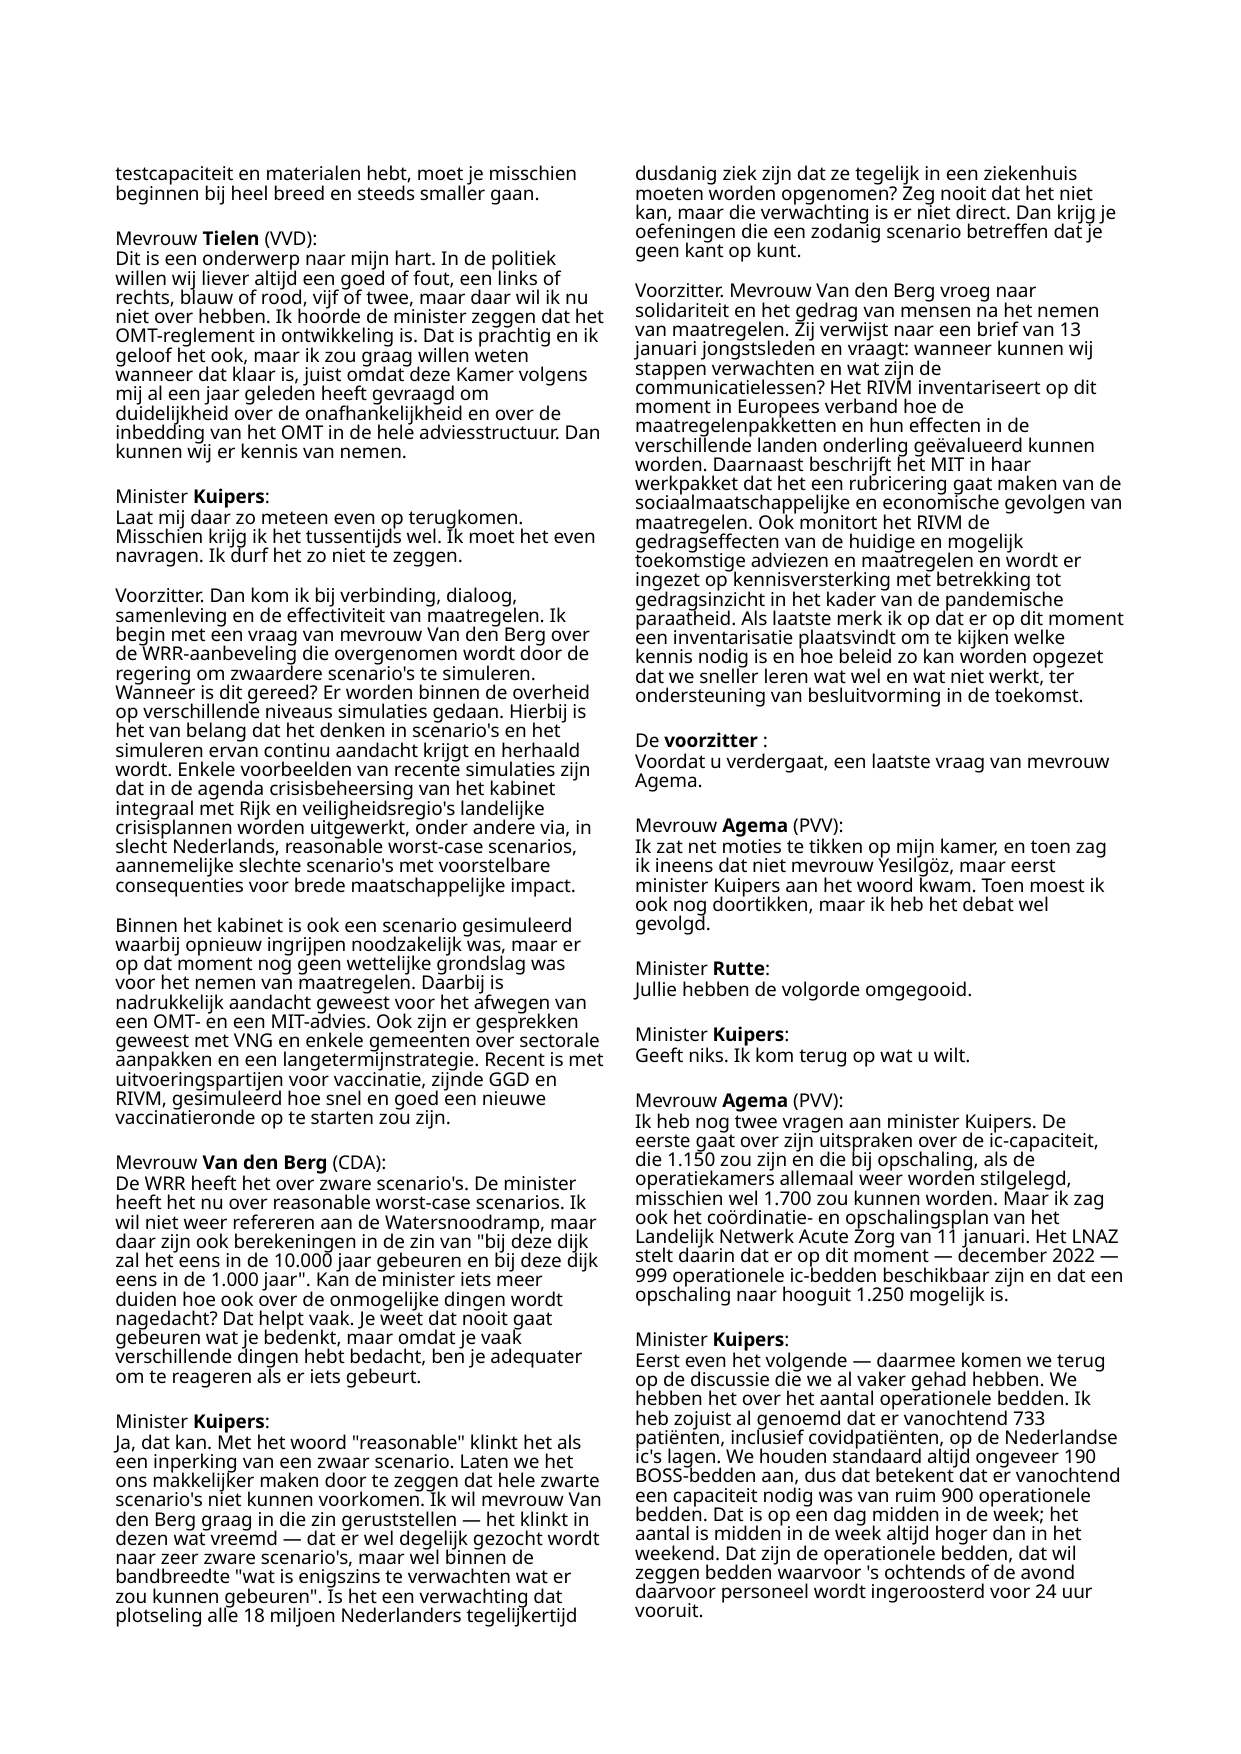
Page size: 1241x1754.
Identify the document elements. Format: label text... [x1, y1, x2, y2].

text testcapaciteit en materialen hebt, moet je misschien beginnen bij heel breed en steeds smaller gaan. [115, 165, 605, 204]
text Eerst even het volgende — daarmee komen we terug op de discussie die we al vaker gehad hebben. We hebben het over het aantal operationele bedden. Ik heb zojuist al genoemd dat er vanochtend 733 patiënten, inclusief covidpatiënten, op de Nederlandse ic's lagen. We houden standaard altijd ongeveer 190 BOSS-bedden aan, dus dat betekent dat er vanochtend een capaciteit nodig was van ruim 900 operationele bedden. Dat is op een dag midden in de week; het aantal is midden in de week altijd hoger dan in het weekend. Dat zijn de operationele bedden, dat wil zeggen bedden waarvoor 's ochtends of de avond daarvoor personeel wordt ingeroosterd voor 24 uur vooruit. [635, 1352, 1125, 1622]
text Ik heb nog twee vragen aan minister Kuipers. De eerste gaat over zijn uitspraken over de ic-capaciteit, die 1.150 zou zijn en die bij opschaling, als de operatiekamers allemaal weer worden stilgelegd, misschien wel 1.700 zou kunnen worden. Maar ik zag ook het coördinatie- en opschalingsplan van het Landelijk Netwerk Acute Zorg van 11 januari. Het LNAZ stelt daarin dat er op dit moment — december 2022 — 999 operationele ic-bedden beschikbaar zijn en dat een opschaling naar hooguit 1.250 mogelijk is. [635, 1113, 1125, 1305]
text Mevrouw Tielen (VVD): [115, 225, 605, 250]
text Mevrouw Van den Berg (CDA): [115, 1149, 605, 1175]
text Ja, dat kan. Met het woord "reasonable" klinkt het als een inperking van een zwaar scenario. Laten we het ons makkelijker maken door te zeggen dat hele zwarte scenario's niet kunnen voorkomen. Ik wil mevrouw Van den Berg graag in die zin geruststellen — het klinkt in dezen wat vreemd — dat er wel degelijk gezocht wordt naar zeer zware scenario's, maar wel binnen de bandbreedte "wat is enigszins te verwachten wat er zou kunnen gebeuren". Is het een verwachting dat plotseling alle 18 miljoen Nederlanders tegelijkertijd [115, 1434, 605, 1626]
text De WRR heeft het over zware scenario's. De minister heeft het nu over reasonable worst-case scenarios. Ik wil niet weer refereren aan de Watersnoodramp, maar daar zijn ook berekeningen in de zin van "bij deze dijk zal het eens in de 10.000 jaar gebeuren en bij deze dijk eens in de 1.000 jaar". Kan de minister iets meer duiden hoe ook over de onmogelijke dingen wordt nagedacht? Dat helpt vaak. Je weet dat nooit gaat gebeuren wat je bedenkt, maar omdat je vaak verschillende dingen hebt bedacht, ben je adequater om te reageren als er iets gebeurt. [115, 1175, 605, 1387]
text Minister Kuipers: [635, 1326, 1125, 1352]
text Dit is een onderwerp naar mijn hart. In de politiek willen wij liever altijd een goed of fout, een links of rechts, blauw of rood, vijf of twee, maar daar wil ik nu niet over hebben. Ik hoorde de minister zeggen dat het OMT-reglement in ontwikkeling is. Dat is prachtig en ik geloof het ook, maar ik zou graag willen weten wanneer dat klaar is, juist omdat deze Kamer volgens mij al een jaar geleden heeft gevraagd om duidelijkheid over de onafhankelijkheid en over de inbedding van het OMT in de hele adviesstructuur. Dan kunnen wij er kennis van nemen. [115, 250, 605, 462]
text Minister Kuipers: [115, 483, 605, 509]
text dusdanig ziek zijn dat ze tegelijk in een ziekenhuis moeten worden opgenomen? Zeg nooit dat het niet kan, maar die verwachting is er niet direct. Dan krijg je oefeningen die een zodanig scenario betreffen dat je geen kant op kunt. [635, 165, 1125, 262]
text Voorzitter. Dan kom ik bij verbinding, dialoog, samenleving en de effectiviteit van maatregelen. Ik begin met een vraag van mevrouw Van den Berg over de WRR-aanbeveling die overgenomen wordt door de regering om zwaardere scenario's te simuleren. Wanneer is dit gereed? Er worden binnen de overheid op verschillende niveaus simulaties gedaan. Hierbij is het van belang dat het denken in scenario's en het simuleren ervan continu aandacht krijgt en herhaald wordt. Enkele voorbeelden van recente simulaties zijn dat in de agenda crisisbeheersing van het kabinet integraal met Rijk en veiligheidsregio's landelijke crisisplannen worden uitgewerkt, onder andere via, in slecht Nederlands, reasonable worst-case scenarios, aannemelijke slechte scenario's met voorstelbare consequenties voor brede maatschappelijke impact. [115, 587, 605, 896]
text Laat mij daar zo meteen even op terugkomen. Misschien krijg ik het tussentijds wel. Ik moet het even navragen. Ik durf het zo niet te zeggen. [115, 509, 605, 567]
text Binnen het kabinet is ook een scenario gesimuleerd waarbij opnieuw ingrijpen noodzakelijk was, maar er op dat moment nog geen wettelijke grondslag was voor het nemen van maatregelen. Daarbij is nadrukkelijk aandacht geweest voor het afwegen van een OMT- en een MIT-advies. Ook zijn er gesprekken geweest met VNG en enkele gemeenten over sectorale aanpakken en een langetermijnstrategie. Recent is met uitvoeringspartijen voor vaccinatie, zijnde GGD en RIVM, gesimuleerd hoe snel en goed een nieuwe vaccinatieronde op te starten zou zijn. [115, 917, 605, 1128]
text Geeft niks. Ik kom terug op wat u wilt. [635, 1047, 1125, 1066]
text Minister Kuipers: [115, 1408, 605, 1434]
text De voorzitter : [635, 727, 1125, 753]
text Voordat u verdergaat, een laatste vraag van mevrouw Agema. [635, 753, 1125, 791]
text Minister Kuipers: [635, 1021, 1125, 1047]
text Jullie hebben de volgorde omgegooid. [635, 981, 1125, 1000]
text Voorzitter. Mevrouw Van den Berg vroeg naar solidariteit en het gedrag van mensen na het nemen van maatregelen. Zij verwijst naar een brief van 13 januari jongstsleden en vraagt: wanneer kunnen wij stappen verwachten en wat zijn de communicatielessen? Het RIVM inventariseert op dit moment in Europees verband hoe de maatregelenpakketten en hun effecten in de verschillende landen onderling geëvalueerd kunnen worden. Daarnaast beschrijft het MIT in haar werkpakket dat het een rubricering gaat maken van de sociaalmaatschappelijke en economische gevolgen van maatregelen. Ook monitort het RIVM de gedragseffecten van de huidige en mogelijk toekomstige adviezen en maatregelen en wordt er ingezet op kennisversterking met betrekking tot gedragsinzicht in het kader van de pandemische paraatheid. Als laatste merk ik op dat er op dit moment een inventarisatie plaatsvindt om te kijken welke kennis nodig is en hoe beleid zo kan worden opgezet dat we sneller leren wat wel en wat niet werkt, ter ondersteuning van besluitvorming in de toekomst. [635, 282, 1125, 706]
text Mevrouw Agema (PVV): [635, 1087, 1125, 1113]
text Ik zat net moties te tikken op mijn kamer, en toen zag ik ineens dat niet mevrouw Yesilgöz, maar eerst minister Kuipers aan het woord kwam. Toen moest ik ook nog doortikken, maar ik heb het debat wel gevolgd. [635, 838, 1125, 934]
text Minister Rutte: [635, 955, 1125, 981]
text Mevrouw Agema (PVV): [635, 812, 1125, 838]
